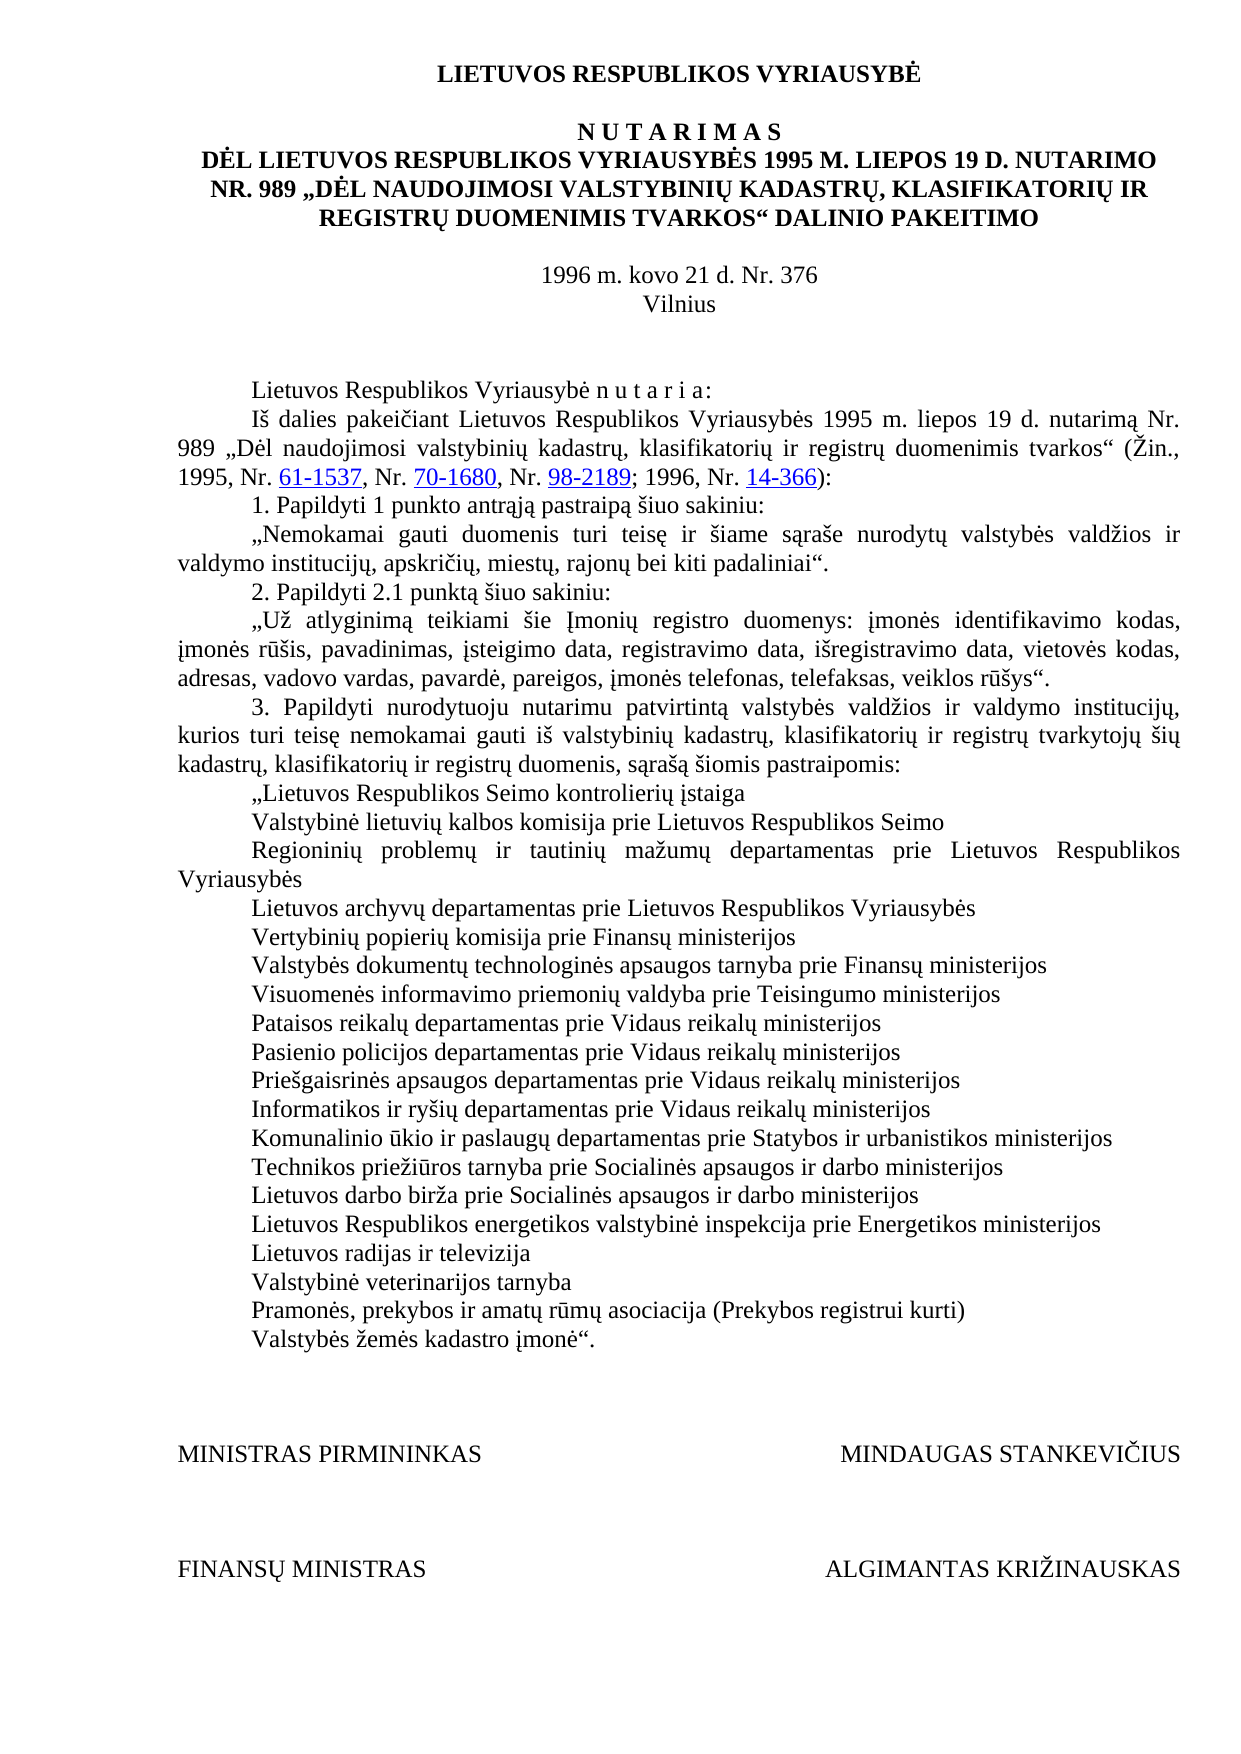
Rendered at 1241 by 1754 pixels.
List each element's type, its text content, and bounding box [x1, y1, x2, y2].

text Komunalinio ūkio ir paslaugų departamentas prie Statybos ir urbanistikos ministerijos [177, 1123, 1181, 1152]
text Technikos priežiūros tarnyba prie Socialinės apsaugos ir darbo ministerijos [177, 1152, 1181, 1180]
text Pasienio policijos departamentas prie Vidaus reikalų ministerijos [177, 1037, 1181, 1065]
text Informatikos ir ryšių departamentas prie Vidaus reikalų ministerijos [177, 1094, 1181, 1123]
text DĖL LIETUVOS RESPUBLIKOS VYRIAUSYBĖS 1995 M. LIEPOS 19 D. NUTARIMO NR. 989 „DĖL NAUDOJIMOSI VALSTYBINIŲ KADASTRŲ, KLASIFIKATORIŲ IR REGISTRŲ DUOMENIMIS TVARKOS“ DALINIO PAKEITIMO [177, 145, 1181, 232]
text Valstybės dokumentų technologinės apsaugos tarnyba prie Finansų ministerijos [177, 950, 1181, 979]
text LIETUVOS RESPUBLIKOS VYRIAUSYBĖ [177, 59, 1181, 88]
text Valstybės žemės kadastro įmonė“. [177, 1324, 1181, 1353]
text Regioninių problemų ir tautinių mažumų departamentas prie Lietuvos Respublikos Vyriausybės [177, 835, 1181, 893]
text Vilnius [177, 289, 1181, 318]
text Pataisos reikalų departamentas prie Vidaus reikalų ministerijos [177, 1008, 1181, 1037]
text Valstybinė veterinarijos tarnyba [177, 1267, 1181, 1295]
text Lietuvos darbo birža prie Socialinės apsaugos ir darbo ministerijos [177, 1180, 1181, 1209]
text Priešgaisrinės apsaugos departamentas prie Vidaus reikalų ministerijos [177, 1065, 1181, 1094]
text Lietuvos Respublikos energetikos valstybinė inspekcija prie Energetikos ministerijos [177, 1209, 1181, 1238]
text Lietuvos archyvų departamentas prie Lietuvos Respublikos Vyriausybės [177, 893, 1181, 922]
text MINISTRAS PIRMININKAS MINDAUGAS STANKEVIČIUS [177, 1439, 1181, 1468]
text Lietuvos Respublikos Vyriausybė nutaria: [177, 375, 1181, 404]
text „Nemokamai gauti duomenis turi teisę ir šiame sąraše nurodytų valstybės valdžios ir valdymo institucijų, apskričių, miestų, rajonų bei kiti padaliniai“. [177, 519, 1181, 577]
text FINANSŲ MINISTRAS ALGIMANTAS KRIŽINAUSKAS [177, 1554, 1181, 1583]
text 2. Papildyti 2.1 punktą šiuo sakiniu: [177, 577, 1181, 605]
text 3. Papildyti nurodytuoju nutarimu patvirtintą valstybės valdžios ir valdymo institucijų, kurios turi teisę nemokamai gauti iš valstybinių kadastrų, klasifikatorių ir registrų tvarkytojų šių kadastrų, klasifikatorių ir registrų duomenis, sąrašą šiomis pastraipomis: [177, 692, 1181, 778]
text Visuomenės informavimo priemonių valdyba prie Teisingumo ministerijos [177, 979, 1181, 1008]
text Pramonės, prekybos ir amatų rūmų asociacija (Prekybos registrui kurti) [177, 1295, 1181, 1324]
text N U T A R I M A S [177, 117, 1181, 145]
text Valstybinė lietuvių kalbos komisija prie Lietuvos Respublikos Seimo [177, 807, 1181, 835]
text Vertybinių popierių komisija prie Finansų ministerijos [177, 922, 1181, 950]
text „Už atlyginimą teikiami šie Įmonių registro duomenys: įmonės identifikavimo kodas, įmonės rūšis, pavadinimas, įsteigimo data, registravimo data, išregistravimo data, vietovės kodas, adresas, vadovo vardas, pavardė, pareigos, įmonės telefonas, telefaksas, veiklos rūšys“. [177, 605, 1181, 692]
text 1996 m. kovo 21 d. Nr. 376 [177, 260, 1181, 289]
text 1. Papildyti 1 punkto antrąją pastraipą šiuo sakiniu: [177, 490, 1181, 519]
text Iš dalies pakeičiant Lietuvos Respublikos Vyriausybės 1995 m. liepos 19 d. nutarimą Nr. 989 „Dėl naudojimosi valstybinių kadastrų, klasifikatorių ir registrų duomenimis tvarkos“ (Žin., 1995, Nr. 61-1537, Nr. 70-1680, Nr. 98-2189; 1996, Nr. 14-366): [177, 404, 1181, 490]
text Lietuvos radijas ir televizija [177, 1238, 1181, 1267]
text „Lietuvos Respublikos Seimo kontrolierių įstaiga [177, 778, 1181, 807]
